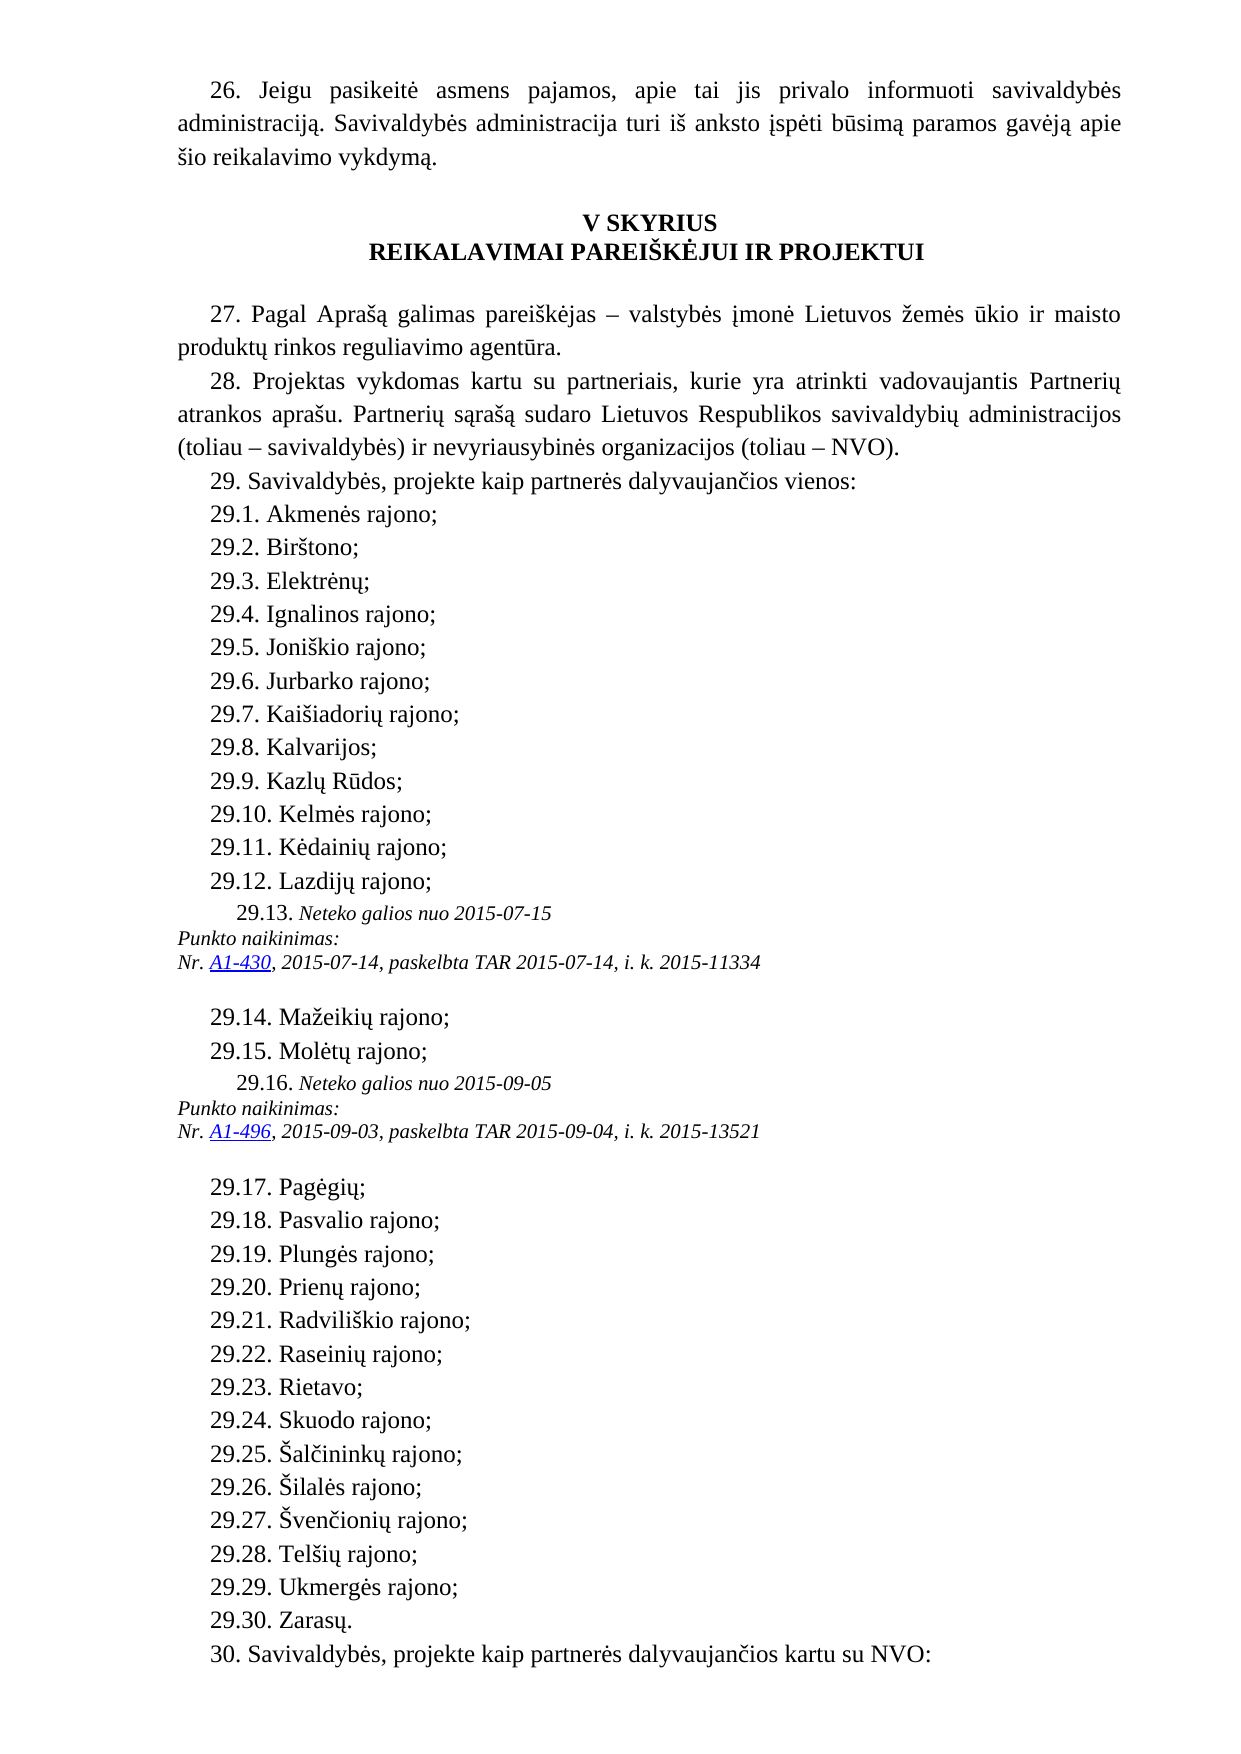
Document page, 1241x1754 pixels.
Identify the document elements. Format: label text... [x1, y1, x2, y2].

text 29.27. Švenčionių rajono; [177, 1506, 1122, 1534]
text 29.14. Mažeikių rajono; [177, 1002, 1122, 1031]
text 29.6. Jurbarko rajono; [177, 666, 1122, 694]
text 29.23. Rietavo; [177, 1372, 1122, 1401]
text Punkto naikinimas: [177, 926, 1122, 949]
text 29.8. Kalvarijos; [177, 732, 1122, 761]
text Punkto naikinimas: [177, 1095, 1122, 1119]
text 29.29. Ukmergės rajono; [177, 1572, 1122, 1601]
text 27. Pagal Aprašą galimas pareiškėjas – valstybės įmonė Lietuvos žemės ūkio ir maisto produktų rinkos reguliavimo agentūra. [177, 299, 1122, 361]
text 29.7. Kaišiadorių rajono; [177, 699, 1122, 728]
text 29.11. Kėdainių rajono; [177, 832, 1122, 861]
text 29.12. Lazdijų rajono; [177, 866, 1122, 894]
text 29.15. Molėtų rajono; [177, 1036, 1122, 1064]
text 29.24. Skuodo rajono; [177, 1406, 1122, 1434]
text Nr. A1-430, 2015-07-14, paskelbta TAR 2015-07-14, i. k. 2015-11334 [177, 949, 1122, 974]
text 29.26. Šilalės rajono; [177, 1472, 1122, 1501]
text 29.19. Plungės rajono; [177, 1239, 1122, 1268]
text REIKALAVIMAI PAREIŠKĖJUI IR PROJEKTUI [177, 237, 1122, 266]
text 29.18. Pasvalio rajono; [177, 1206, 1122, 1234]
text 30. Savivaldybės, projekte kaip partnerės dalyvaujančios kartu su NVO: [177, 1639, 1122, 1668]
text 29.10. Kelmės rajono; [177, 799, 1122, 828]
text Nr. A1-496, 2015-09-03, paskelbta TAR 2015-09-04, i. k. 2015-13521 [177, 1119, 1122, 1143]
text V SKYRIUS [177, 208, 1122, 237]
text 28. Projektas vykdomas kartu su partneriais, kurie yra atrinkti vadovaujantis Partnerių atrankos aprašu. Partnerių sąrašą sudaro Lietuvos Respublikos savivaldybių administracijos (toliau – savivaldybės) ir nevyriausybinės organizacijos (toliau – NVO). [177, 366, 1122, 461]
text 29.1. Akmenės rajono; [177, 499, 1122, 528]
text 29.2. Birštono; [177, 532, 1122, 561]
text 29.30. Zarasų. [177, 1606, 1122, 1634]
text 29.4. Ignalinos rajono; [177, 599, 1122, 628]
text 29.22. Raseinių rajono; [177, 1339, 1122, 1368]
text 26. Jeigu pasikeitė asmens pajamos, apie tai jis privalo informuoti savivaldybės administraciją. Savivaldybės administracija turi iš anksto įspėti būsimą paramos gavėją apie šio reikalavimo vykdymą. [177, 75, 1122, 170]
text 29.16. Neteko galios nuo 2015-09-05 [177, 1069, 1122, 1095]
text 29.21. Radviliškio rajono; [177, 1306, 1122, 1334]
text 29.20. Prienų rajono; [177, 1272, 1122, 1301]
text 29.17. Pagėgių; [177, 1172, 1122, 1201]
text 29.25. Šalčininkų rajono; [177, 1439, 1122, 1468]
text 29.5. Joniškio rajono; [177, 632, 1122, 661]
text 29.3. Elektrėnų; [177, 566, 1122, 594]
text 29.28. Telšių rajono; [177, 1539, 1122, 1568]
text 29.9. Kazlų Rūdos; [177, 766, 1122, 794]
text 29.13. Neteko galios nuo 2015-07-15 [177, 899, 1122, 926]
text 29. Savivaldybės, projekte kaip partnerės dalyvaujančios vienos: [177, 466, 1122, 494]
